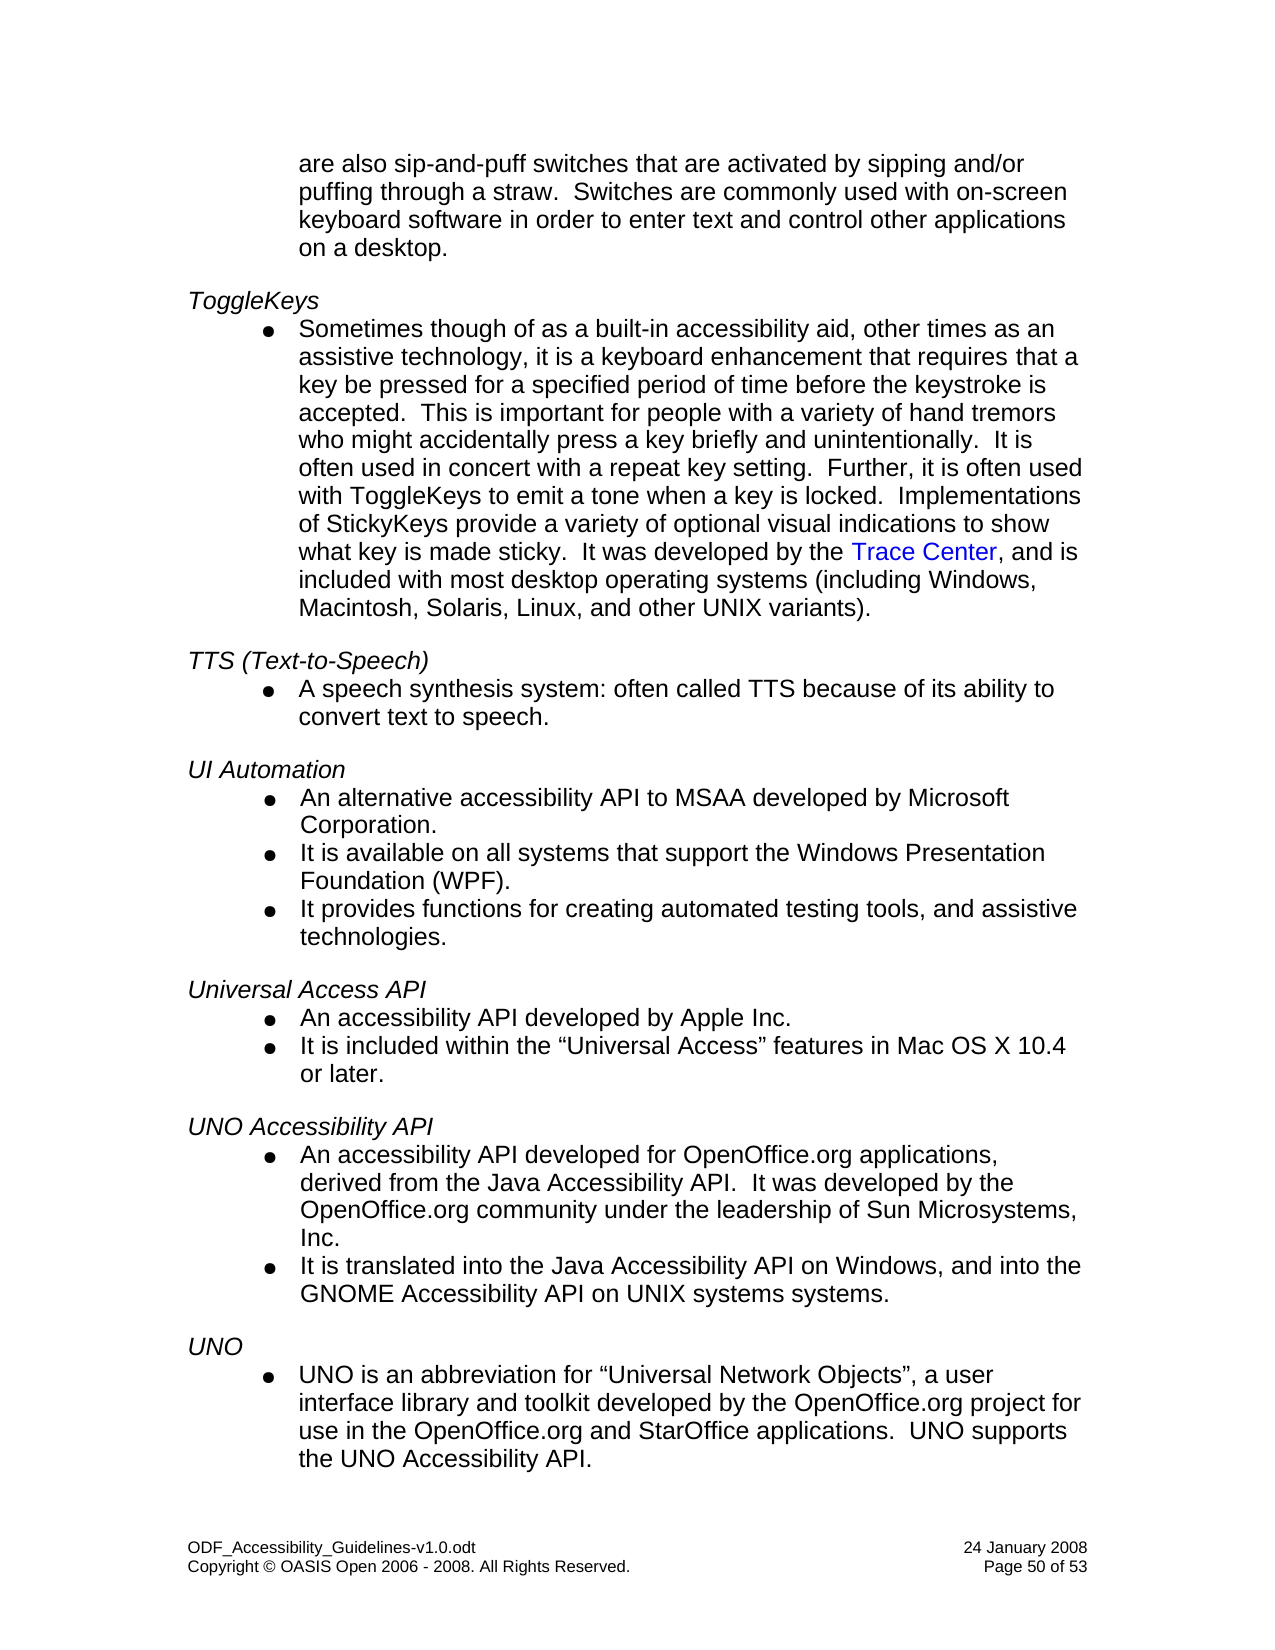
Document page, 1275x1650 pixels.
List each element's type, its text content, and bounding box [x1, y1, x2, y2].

title Universal Access API [187, 976, 1088, 1004]
list UNO is an abbreviation for “Universal Network Objects”, a user interface library and toolkit developed by the OpenOffice.org project for use in the OpenOffice.org and StarOffice applications. UNO supports the UNO Accessibility API. [261, 1361, 1088, 1472]
title ToggleKeys [187, 287, 1088, 314]
list An accessibility API developed by Apple Inc. [262, 1004, 1088, 1032]
list An alternative accessibility API to MSAA developed by Microsoft Corporation. [262, 783, 1088, 839]
list It is included within the “Universal Access” features in Mac OS X 10.4 or later. [262, 1032, 1088, 1087]
list It is available on all systems that support the Windows Presentation Foundation (WPF). [262, 839, 1088, 895]
title TTS (Text-to-Speech) [187, 647, 1088, 674]
list Sometimes though of as a built-in accessibility aid, other times as an assistive technology, it is a keyboard enhancement that requires that a key be pressed for a specified period of time before the keystroke is accepted. This is important for people with a variety of hand tremors who might accidentally press a key briefly and unintentionally. It is often used in concert with a repeat key setting. Further, it is often used with ToggleKeys to emit a tone when a key is locked. Implementations of StickyKeys provide a variety of optional visual indications to show what key is made sticky. It was developed by the Trace Center, and is included with most desktop operating systems (including Windows, Macintosh, Solaris, Linux, and other UNIX variants). [261, 314, 1088, 622]
title UNO Accessibility API [187, 1112, 1088, 1140]
title UI Automation [187, 755, 1088, 783]
list An accessibility API developed for OpenOffice.org applications, derived from the Java Accessibility API. It was developed by the OpenOffice.org community under the leadership of Sun Microsystems, Inc. [262, 1140, 1088, 1252]
list It is translated into the Java Accessibility API on Windows, and into the GNOME Accessibility API on UNIX systems systems. [262, 1252, 1088, 1308]
list are also sip-and-puff switches that are activated by sipping and/or puffing through a straw. Switches are commonly used with on-screen keyboard software in order to enter text and control other applications on a desktop. [261, 150, 1088, 262]
title UNO [187, 1333, 1088, 1361]
list A speech synthesis system: often called TTS because of its ability to convert text to speech. [261, 674, 1088, 730]
list It provides functions for creating automated testing tools, and assistive technologies. [262, 895, 1088, 951]
